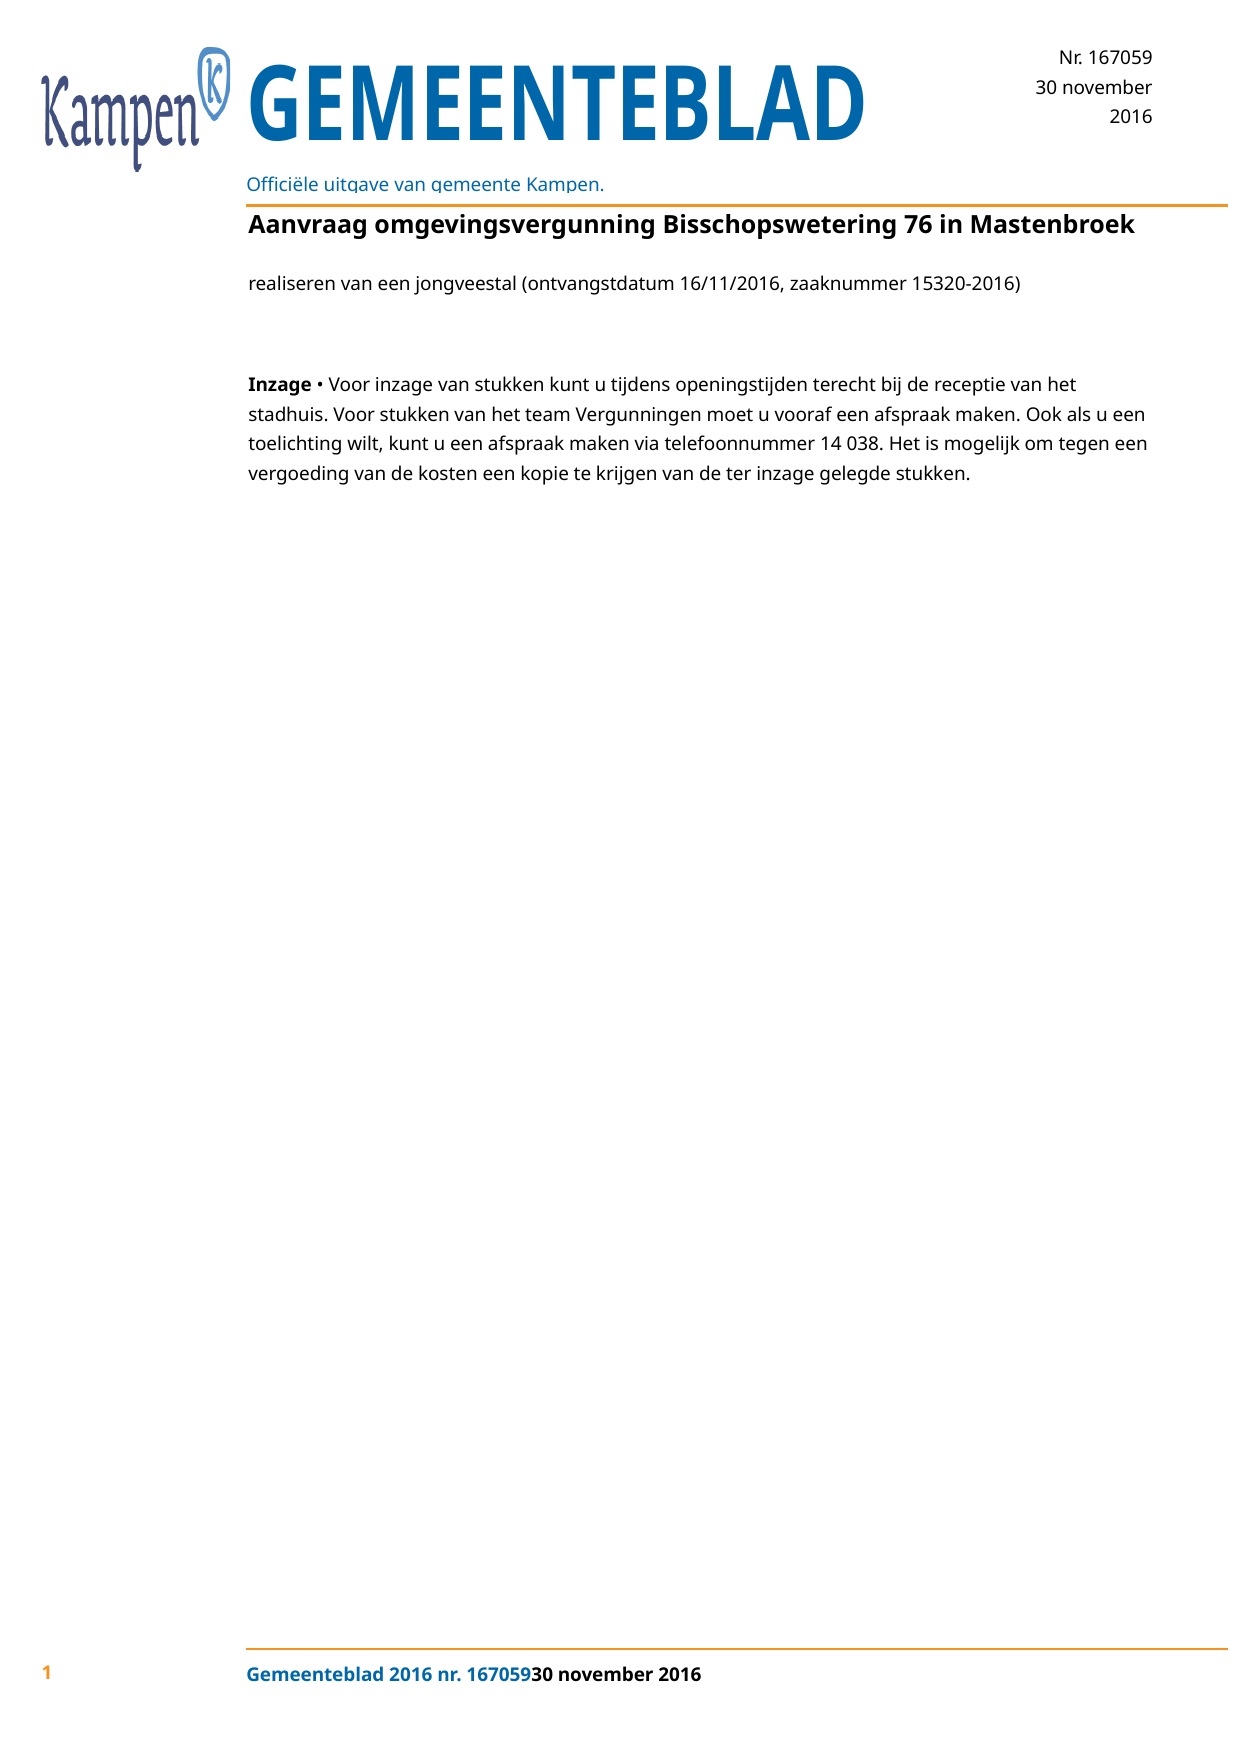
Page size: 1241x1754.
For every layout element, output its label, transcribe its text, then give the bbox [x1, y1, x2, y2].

picture [41, 47, 231, 172]
text Aanvraag omgevingsvergunning Bisschopswetering 76 in Mastenbroek [248, 207, 1152, 241]
text Inzage • Voor inzage van stukken kunt u tijdens openingstijden terecht bij de receptie van het stadhuis. Voor stukken van het team Vergunningen moet u vooraf een afspraak maken. Ook als u een toelichting wilt, kunt u een afspraak maken via telefoonnummer 14 038. Het is mogelijk om tegen een vergoeding van de kosten een kopie te krijgen van de ter inzage gelegde stukken. [248, 371, 1152, 486]
text realiseren van een jongveestal (ontvangstdatum 16/11/2016, zaaknummer 15320-2016) [248, 270, 1152, 296]
